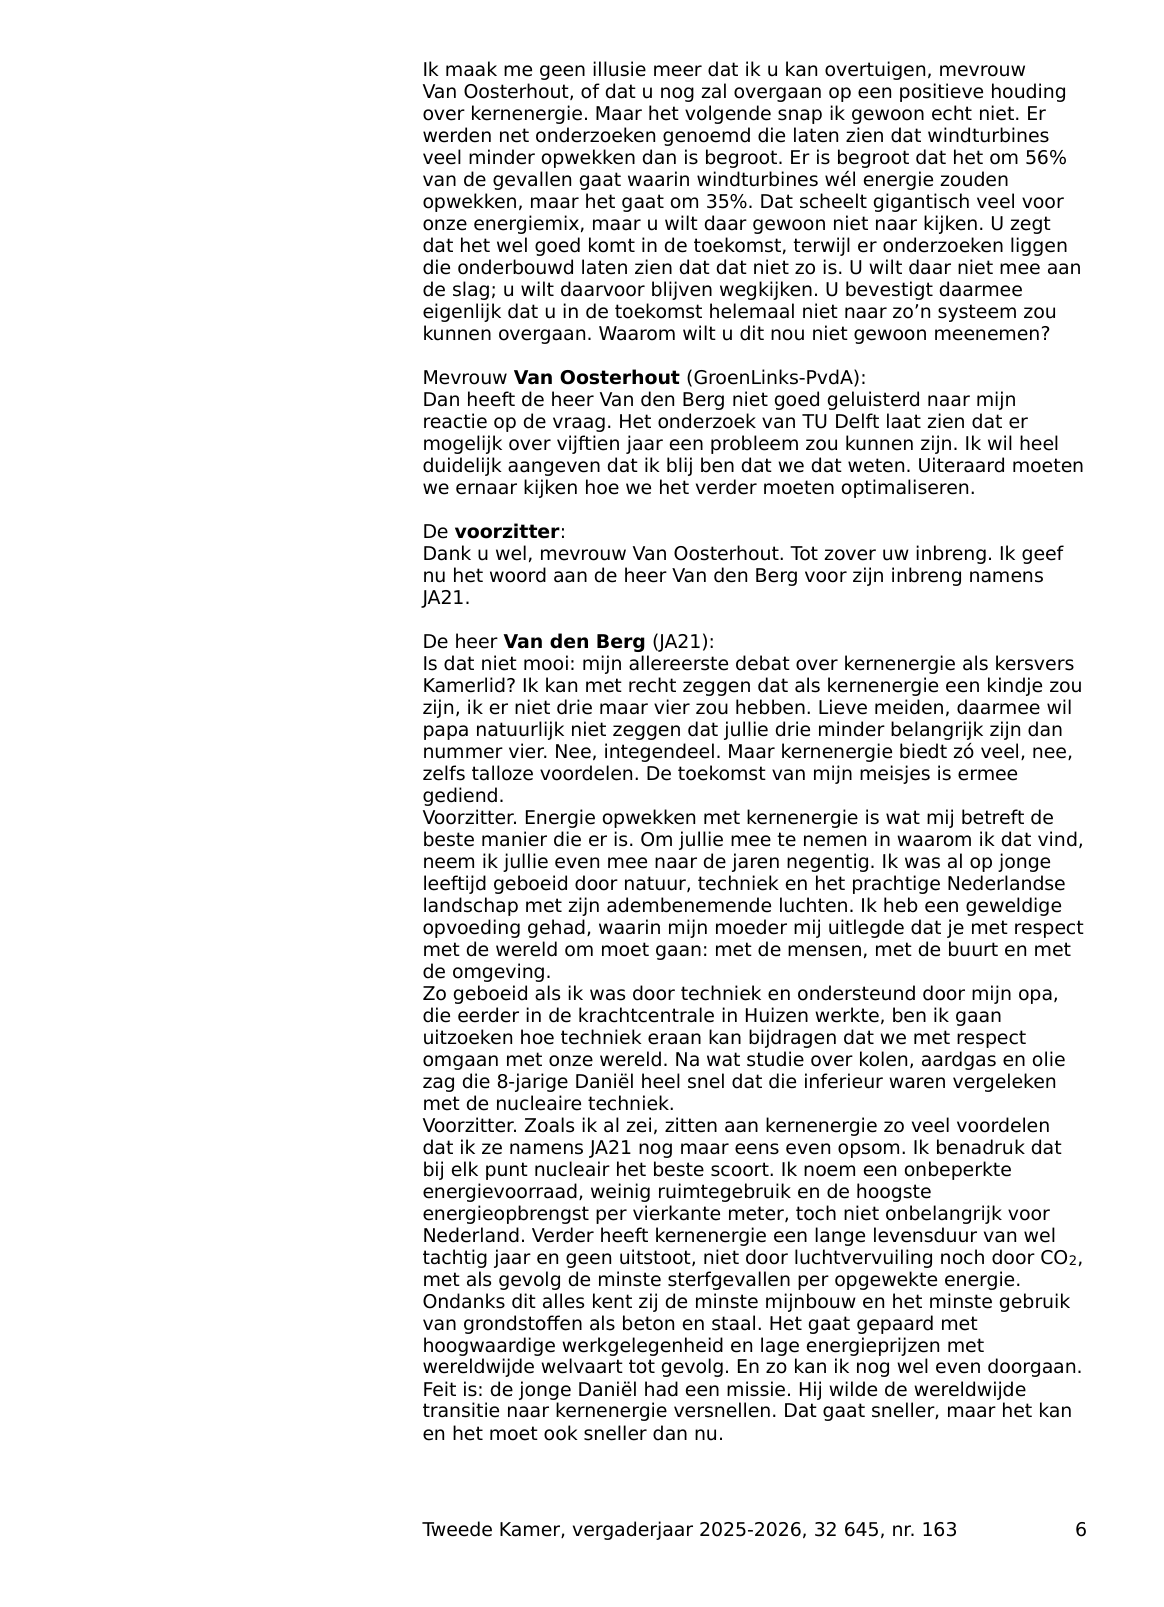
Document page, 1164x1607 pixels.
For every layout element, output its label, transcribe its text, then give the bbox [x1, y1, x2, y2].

text Is dat niet mooi: mijn allereerste debat over kernenergie als kersvers Kamerlid? Ik kan met recht zeggen dat als kernenergie een kindje zou zijn, ik er niet drie maar vier zou hebben. Lieve meiden, daarmee wil papa natuurlijk niet zeggen dat jullie drie minder belangrijk zijn dan nummer vier. Nee, integendeel. Maar kernenergie biedt zó veel, nee, zelfs talloze voordelen. De toekomst van mijn meisjes is ermee gediend. [422, 653, 1087, 807]
text Voorzitter. Energie opwekken met kernenergie is wat mij betreft de beste manier die er is. Om jullie mee te nemen in waarom ik dat vind, neem ik jullie even mee naar de jaren negentig. Ik was al op jonge leeftijd geboeid door natuur, techniek en het prachtige Nederlandse landschap met zijn adembenemende luchten. Ik heb een geweldige opvoeding gehad, waarin mijn moeder mij uitlegde dat je met respect met de wereld om moet gaan: met de mensen, met de buurt en met de omgeving. [422, 807, 1087, 983]
text De voorzitter: [422, 521, 1087, 543]
text Dan heeft de heer Van den Berg niet goed geluisterd naar mijn reactie op de vraag. Het onderzoek van TU Delft laat zien dat er mogelijk over vijftien jaar een probleem zou kunnen zijn. Ik wil heel duidelijk aangeven dat ik blij ben dat we dat weten. Uiteraard moeten we ernaar kijken hoe we het verder moeten optimaliseren. [422, 389, 1087, 499]
text De heer Van den Berg (JA21): [422, 631, 1087, 653]
text Voorzitter. Zoals ik al zei, zitten aan kernenergie zo veel voordelen dat ik ze namens JA21 nog maar eens even opsom. Ik benadruk dat bij elk punt nucleair het beste scoort. Ik noem een onbeperkte energievoorraad, weinig ruimtegebruik en de hoogste energieopbrengst per vierkante meter, toch niet onbelangrijk voor Nederland. Verder heeft kernenergie een lange levensduur van wel tachtig jaar en geen uitstoot, niet door luchtvervuiling noch door CO2, met als gevolg de minste sterfgevallen per opgewekte energie. Ondanks dit alles kent zij de minste mijnbouw en het minste gebruik van grondstoffen als beton en staal. Het gaat gepaard met hoogwaardige werkgelegenheid en lage energieprijzen met wereldwijde welvaart tot gevolg. En zo kan ik nog wel even doorgaan. Feit is: de jonge Daniël had een missie. Hij wilde de wereldwijde transitie naar kernenergie versnellen. Dat gaat sneller, maar het kan en het moet ook sneller dan nu. [422, 1115, 1087, 1444]
text Mevrouw Van Oosterhout (GroenLinks-PvdA): [422, 367, 1087, 389]
text Dank u wel, mevrouw Van Oosterhout. Tot zover uw inbreng. Ik geef nu het woord aan de heer Van den Berg voor zijn inbreng namens JA21. [422, 543, 1087, 609]
text Ik maak me geen illusie meer dat ik u kan overtuigen, mevrouw Van Oosterhout, of dat u nog zal overgaan op een positieve houding over kernenergie. Maar het volgende snap ik gewoon echt niet. Er werden net onderzoeken genoemd die laten zien dat windturbines veel minder opwekken dan is begroot. Er is begroot dat het om 56% van de gevallen gaat waarin windturbines wél energie zouden opwekken, maar het gaat om 35%. Dat scheelt gigantisch veel voor onze energiemix, maar u wilt daar gewoon niet naar kijken. U zegt dat het wel goed komt in de toekomst, terwijl er onderzoeken liggen die onderbouwd laten zien dat dat niet zo is. U wilt daar niet mee aan de slag; u wilt daarvoor blijven wegkijken. U bevestigt daarmee eigenlijk dat u in de toekomst helemaal niet naar zo’n systeem zou kunnen overgaan. Waarom wilt u dit nou niet gewoon meenemen? [422, 59, 1087, 345]
text Zo geboeid als ik was door techniek en ondersteund door mijn opa, die eerder in de krachtcentrale in Huizen werkte, ben ik gaan uitzoeken hoe techniek eraan kan bijdragen dat we met respect omgaan met onze wereld. Na wat studie over kolen, aardgas en olie zag die 8-jarige Daniël heel snel dat die inferieur waren vergeleken met de nucleaire techniek. [422, 983, 1087, 1115]
